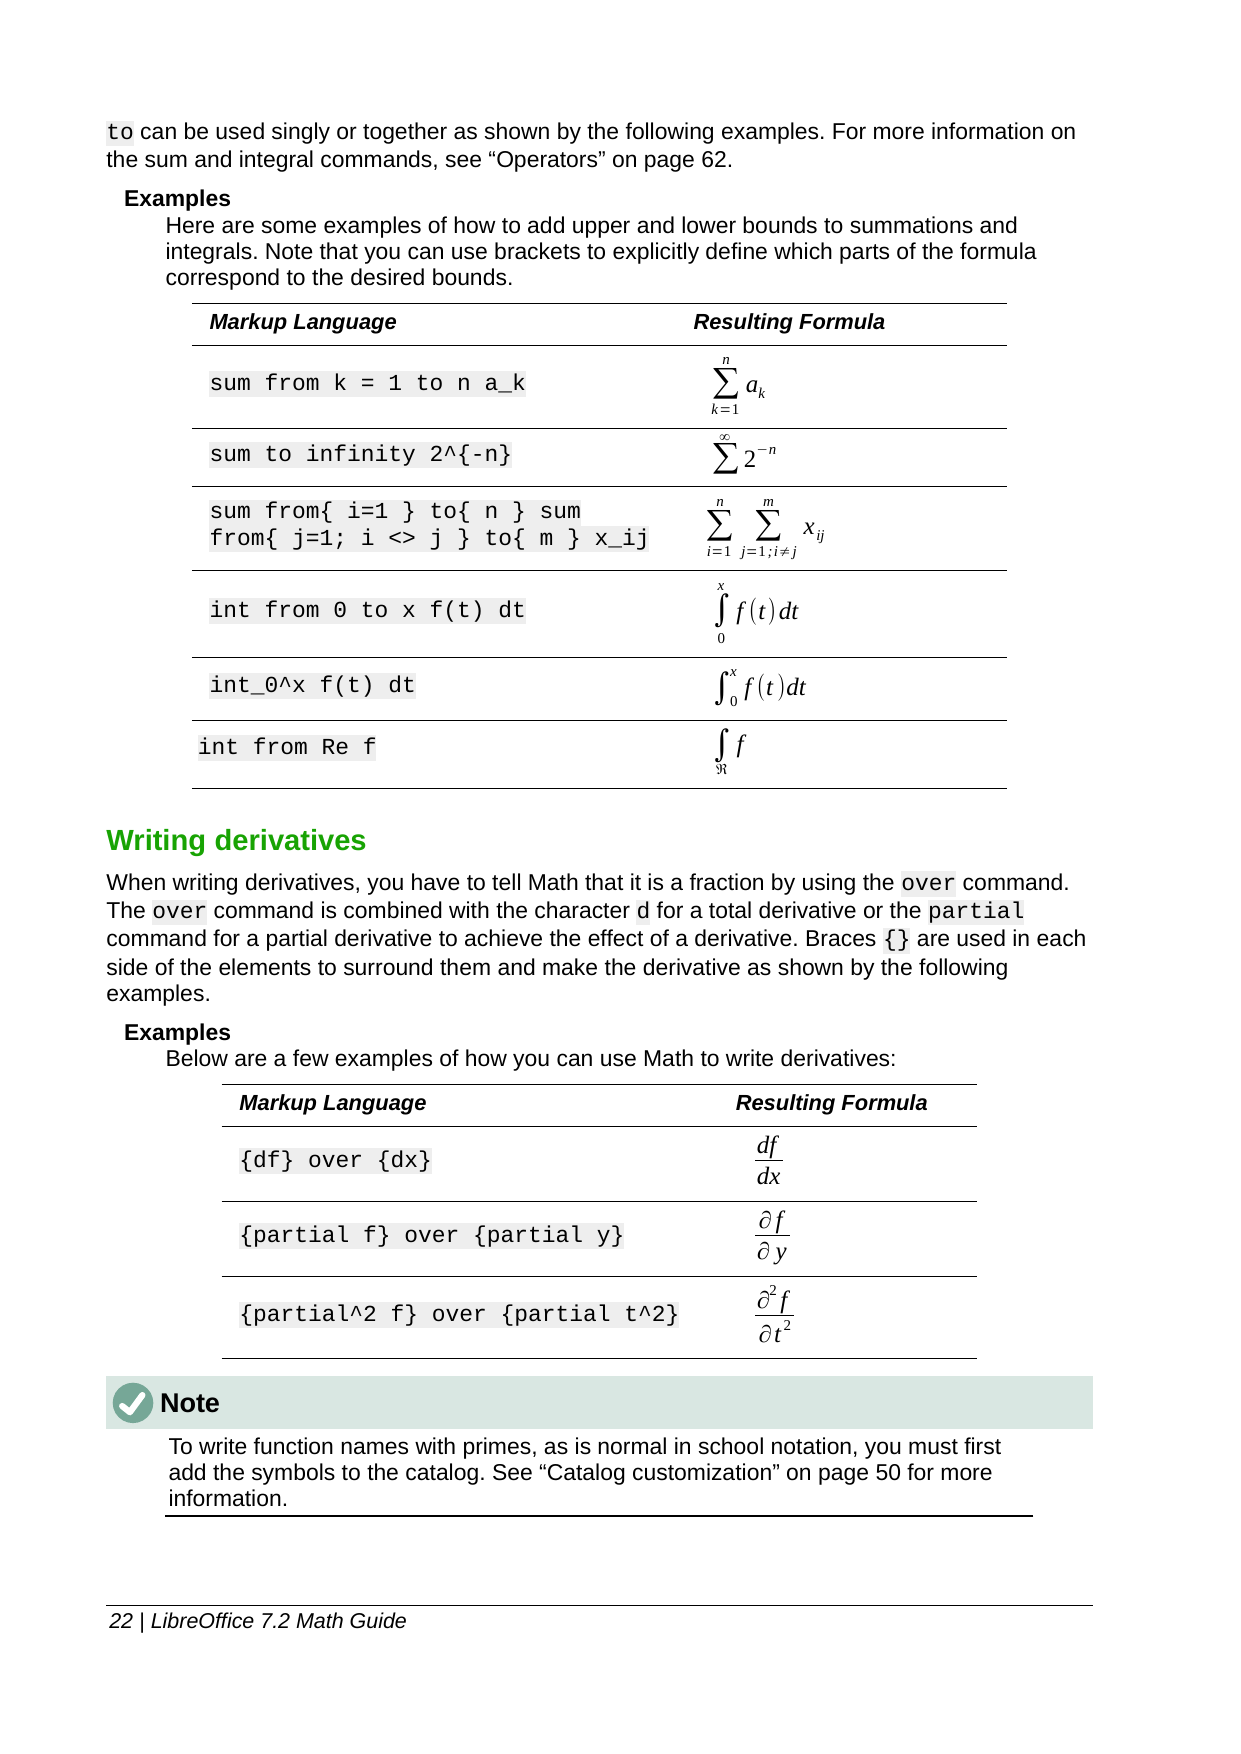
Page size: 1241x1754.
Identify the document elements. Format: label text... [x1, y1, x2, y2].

table_cell [718, 1202, 977, 1276]
table_cell [676, 658, 1007, 720]
table_cell {partial^2 f} over {partial t^2} [222, 1277, 718, 1358]
table_header Resulting Formula [676, 304, 1007, 345]
table_cell int from 0 to x f(t) dt [192, 571, 676, 657]
table_cell sum from{ i=1 } to{ n } sum from{ j=1; i <> j } to{ m } x_ij [192, 487, 676, 570]
table_cell int_0^x f(t) dt [192, 658, 676, 720]
table_header Resulting Formula [718, 1085, 977, 1126]
table_cell [676, 429, 1007, 486]
text Below are a few examples of how you can use Math to write derivatives: [165, 1045, 1093, 1072]
table_header Markup Language [192, 304, 676, 345]
table_cell [676, 721, 1007, 788]
subtitle Writing derivatives [106, 823, 1093, 857]
table_cell {partial f} over {partial y} [222, 1202, 718, 1276]
text Examples [124, 1019, 1093, 1045]
text Examples [124, 185, 1093, 212]
table_cell [676, 346, 1007, 428]
table_cell [718, 1277, 977, 1358]
text When writing derivatives, you have to tell Math that it is a fraction by using the over command. The over command is combined with the character d for a total derivative or the partial command for a partial derivative to achieve the effect of a derivative. Braces {} are used in each side of the elements to surround them and make the derivative as shown by the following examples. [106, 869, 1093, 1006]
table_cell sum from k = 1 to n a_k [192, 346, 676, 428]
table_cell [718, 1127, 977, 1201]
table_cell sum to infinity 2^{-n} [192, 429, 676, 486]
table_cell int from Re f [192, 721, 676, 788]
subtitle Note [106, 1376, 1093, 1429]
text Here are some examples of how to add upper and lower bounds to summations and integrals. Note that you can use brackets to explicitly define which parts of the formula correspond to the desired bounds. [165, 212, 1093, 291]
table_cell [676, 487, 1007, 570]
table_cell [676, 571, 1007, 657]
text To write function names with primes, as is normal in school notation, you must first add the symbols to the catalog. See “Catalog customization” on page 50 for more information. [165, 1429, 1033, 1515]
table_header Markup Language [222, 1085, 718, 1126]
table_cell {df} over {dx} [222, 1127, 718, 1201]
text to can be used singly or together as shown by the following examples. For more information on the sum and integral commands, see “Operators” on page 62. [106, 118, 1093, 173]
